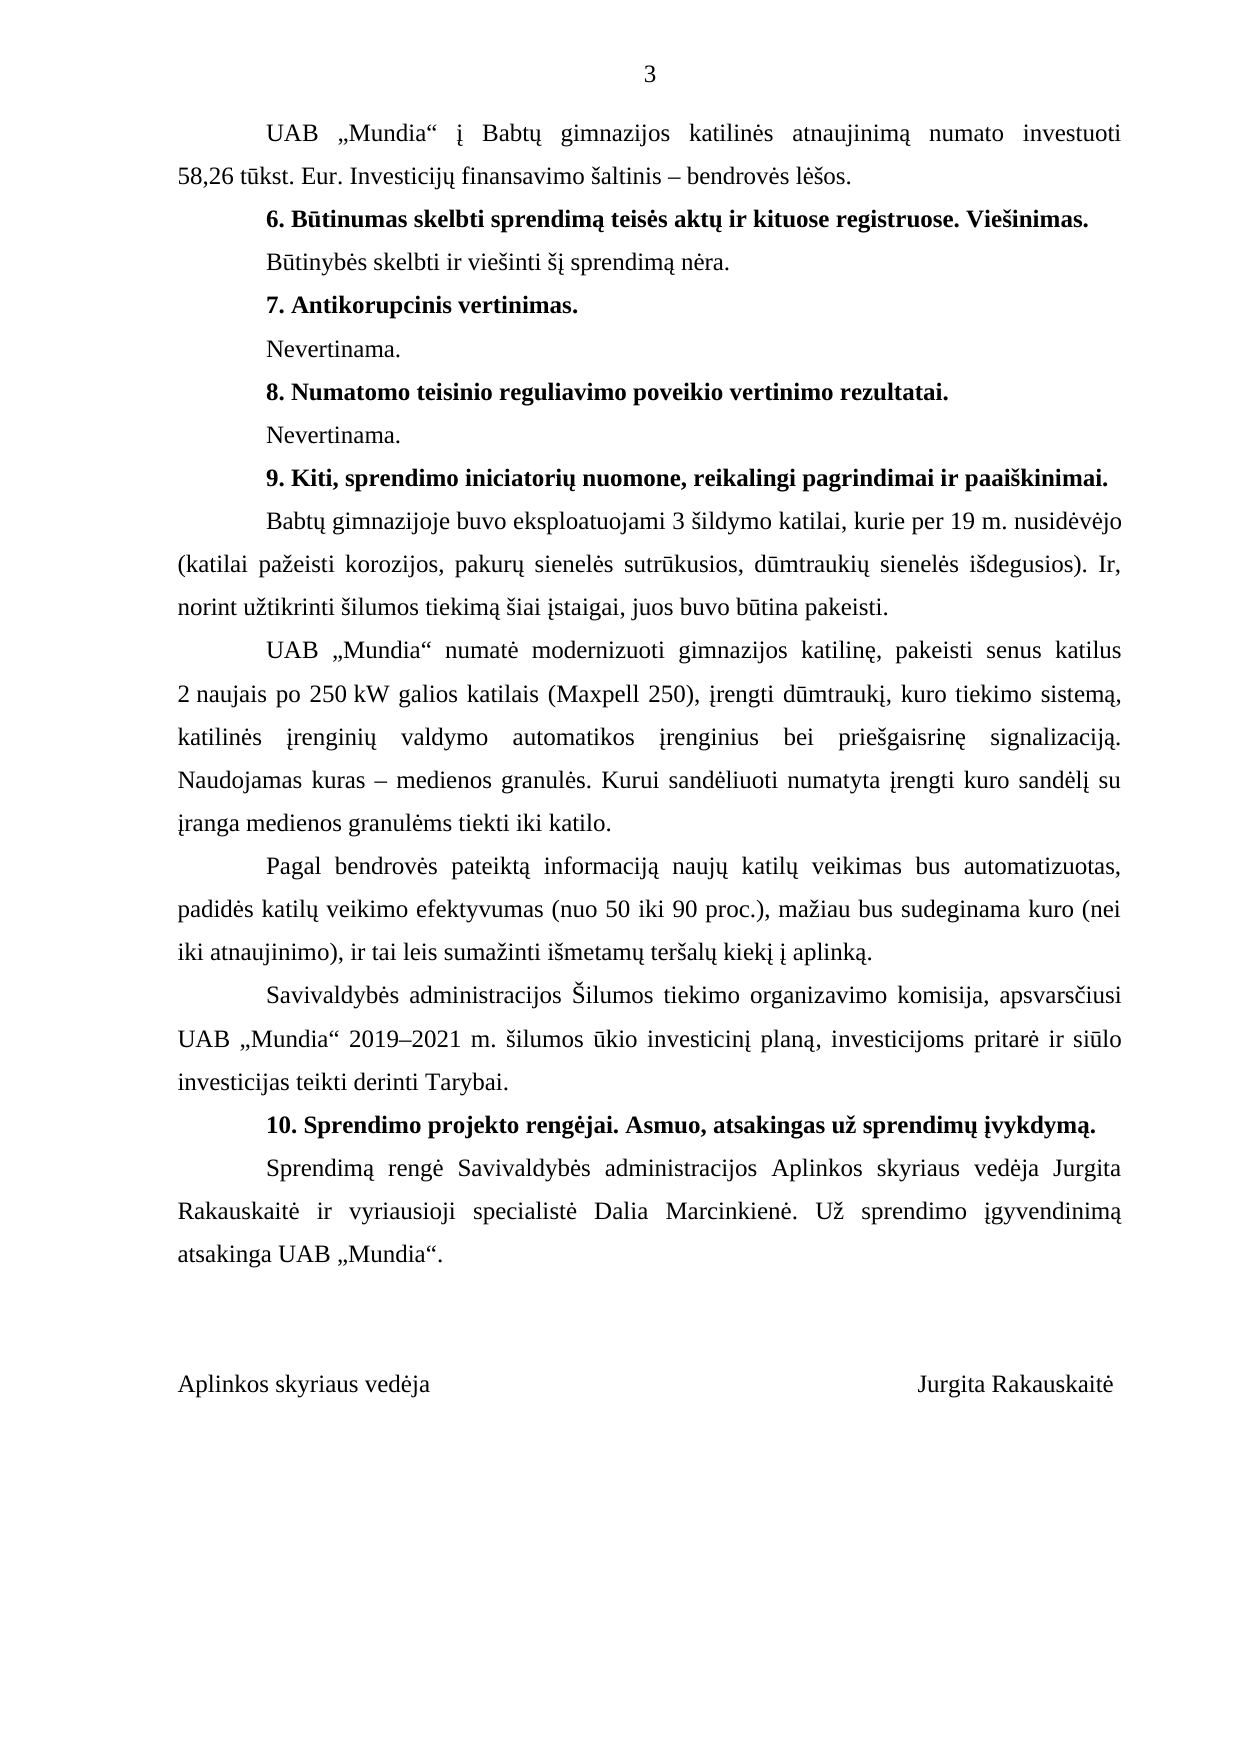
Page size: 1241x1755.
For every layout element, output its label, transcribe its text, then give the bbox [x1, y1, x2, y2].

text Savivaldybės administracijos Šilumos tiekimo organizavimo komisija, apsvarsčiusi UAB „Mundia“ 2019–2021 m. šilumos ūkio investicinį planą, investicijoms pritarė ir siūlo investicijas teikti derinti Tarybai. [177, 981, 1122, 1096]
text Aplinkos skyriaus vedėja Jurgita Rakauskaitė [177, 1369, 1122, 1397]
text Pagal bendrovės pateiktą informaciją naujų katilų veikimas bus automatizuotas, padidės katilų veikimo efektyvumas (nuo 50 iki 90 proc.), mažiau bus sudeginama kuro (nei iki atnaujinimo), ir tai leis sumažinti išmetamų teršalų kiekį į aplinką. [177, 851, 1122, 966]
text 9. Kiti, sprendimo iniciatorių nuomone, reikalingi pagrindimai ir paaiškinimai. [177, 463, 1122, 492]
text Nevertinama. [177, 334, 1122, 362]
text 10. Sprendimo projekto rengėjai. Asmuo, atsakingas už sprendimų įvykdymą. [177, 1110, 1122, 1139]
text 6. Būtinumas skelbti sprendimą teisės aktų ir kituose registruose. Viešinimas. [177, 204, 1122, 233]
text UAB „Mundia“ į Babtų gimnazijos katilinės atnaujinimą numato investuoti 58,26 tūkst. Eur. Investicijų finansavimo šaltinis – bendrovės lėšos. [177, 118, 1122, 190]
text Būtinybės skelbti ir viešinti šį sprendimą nėra. [177, 247, 1122, 276]
text 8. Numatomo teisinio reguliavimo poveikio vertinimo rezultatai. [177, 377, 1122, 406]
text 7. Antikorupcinis vertinimas. [177, 291, 1122, 319]
text Nevertinama. [177, 420, 1122, 449]
text UAB „Mundia“ numatė modernizuoti gimnazijos katilinę, pakeisti senus katilus 2 naujais po 250 kW galios katilais (Maxpell 250), įrengti dūmtraukį, kuro tiekimo sistemą, katilinės įrenginių valdymo automatikos įrenginius bei priešgaisrinę signalizaciją. Naudojamas kuras – medienos granulės. Kurui sandėliuoti numatyta įrengti kuro sandėlį su įranga medienos granulėms tiekti iki katilo. [177, 636, 1122, 837]
text Babtų gimnazijoje buvo eksploatuojami 3 šildymo katilai, kurie per 19 m. nusidėvėjo (katilai pažeisti korozijos, pakurų sienelės sutrūkusios, dūmtraukių sienelės išdegusios). Ir, norint užtikrinti šilumos tiekimą šiai įstaigai, juos buvo būtina pakeisti. [177, 506, 1122, 621]
text Sprendimą rengė Savivaldybės administracijos Aplinkos skyriaus vedėja Jurgita Rakauskaitė ir vyriausioji specialistė Dalia Marcinkienė. Už sprendimo įgyvendinimą atsakinga UAB „Mundia“. [177, 1153, 1122, 1268]
